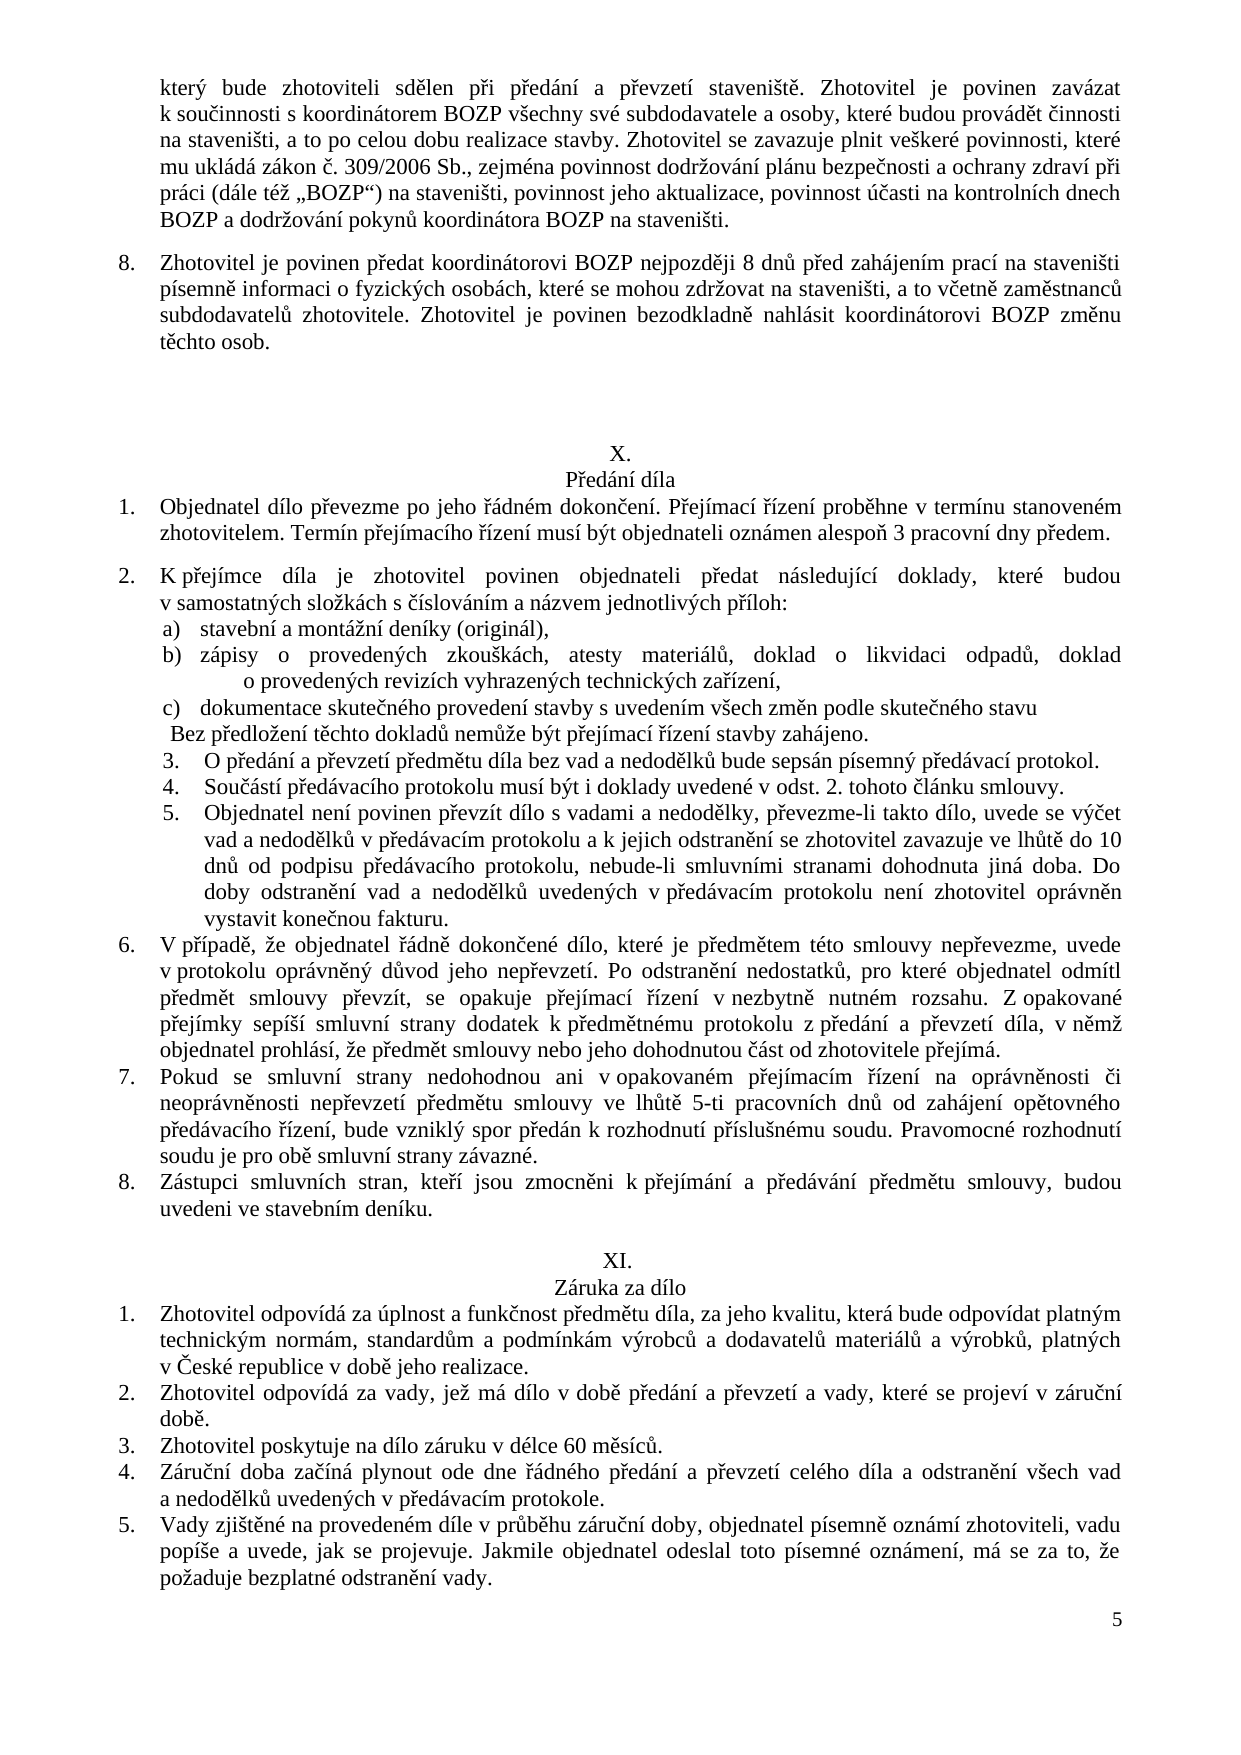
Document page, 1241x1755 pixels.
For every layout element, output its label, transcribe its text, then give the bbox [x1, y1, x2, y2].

list Objednatel dílo převezme po jeho řádném dokončení. Přejímací řízení proběhne v termínu stanoveném zhotovitelem. Termín přejímacího řízení musí být objednateli oznámen alespoň 3 pracovní dny předem. [118, 493, 1122, 546]
list Zhotovitel odpovídá za vady, jež má dílo v době předání a převzetí a vady, které se projeví v záruční době. [118, 1379, 1122, 1432]
list Zhotovitel je povinen předat koordinátorovi BOZP nejpozději 8 dnů před zahájením prací na staveništi písemně informaci o fyzických osobách, které se mohou zdržovat na staveništi, a to včetně zaměstnanců subdodavatelů zhotovitele. Zhotovitel je povinen bezodkladně nahlásit koordinátorovi BOZP změnu těchto osob. [118, 249, 1122, 354]
list Součástí předávacího protokolu musí být i doklady uvedené v odst. 2. tohoto článku smlouvy. [162, 773, 1122, 799]
list V případě, že objednatel řádně dokončené dílo, které je předmětem této smlouvy nepřevezme, uvede v protokolu oprávněný důvod jeho nepřevzetí. Po odstranění nedostatků, pro které objednatel odmítl předmět smlouvy převzít, se opakuje přejímací řízení v nezbytně nutném rozsahu. Z opakované přejímky sepíší smluvní strany dodatek k předmětnému protokolu z předání a převzetí díla, v němž objednatel prohlásí, že předmět smlouvy nebo jeho dohodnutou část od zhotovitele přejímá. [118, 931, 1122, 1063]
list Zástupci smluvních stran, kteří jsou zmocněni k přejímání a předávání předmětu smlouvy, budou uvedeni ve stavebním deníku. [118, 1168, 1122, 1221]
list K přejímce díla je zhotovitel povinen objednateli předat následující doklady, které budou v samostatných složkách s číslováním a názvem jednotlivých příloh: [118, 562, 1122, 615]
list Vady zjištěné na provedeném díle v průběhu záruční doby, objednatel písemně oznámí zhotoviteli, vadu popíše a uvede, jak se projevuje. Jakmile objednatel odeslal toto písemné oznámení, má se za to, že požaduje bezplatné odstranění vady. [118, 1511, 1122, 1590]
list dokumentace skutečného provedení stavby s uvedením všech změn podle skutečného stavu [162, 694, 1122, 720]
list O předání a převzetí předmětu díla bez vad a nedodělků bude sepsán písemný předávací protokol. [162, 747, 1122, 773]
list Zhotovitel odpovídá za úplnost a funkčnost předmětu díla, za jeho kvalitu, která bude odpovídat platným technickým normám, standardům a podmínkám výrobců a dodavatelů materiálů a výrobků, platných v České republice v době jeho realizace. [118, 1300, 1122, 1379]
text Bez předložení těchto dokladů nemůže být přejímací řízení stavby zahájeno. [118, 720, 1122, 747]
list zápisy o provedených zkouškách, atesty materiálů, doklad o likvidaci odpadů, doklad o provedených revizích vyhrazených technických zařízení, [162, 641, 1122, 694]
list Objednatel není povinen převzít dílo s vadami a nedodělky, převezme-li takto dílo, uvede se výčet vad a nedodělků v předávacím protokolu a k jejich odstranění se zhotovitel zavazuje ve lhůtě do 10 dnů od podpisu předávacího protokolu, nebude-li smluvními stranami dohodnuta jiná doba. Do doby odstranění vad a nedodělků uvedených v předávacím protokolu není zhotovitel oprávněn vystavit konečnou fakturu. [162, 799, 1122, 931]
list stavební a montážní deníky (originál), [162, 615, 1122, 641]
text Předání díla [118, 466, 1122, 493]
list Záruční doba začíná plynout ode dne řádného předání a převzetí celého díla a odstranění všech vad a nedodělků uvedených v předávacím protokole. [118, 1458, 1122, 1511]
list Zhotovitel poskytuje na dílo záruku v délce 60 měsíců. [118, 1432, 1122, 1458]
subtitle Záruka za dílo [118, 1274, 1122, 1300]
list Pokud se smluvní strany nedohodnou ani v opakovaném přejímacím řízení na oprávněnosti či neoprávněnosti nepřevzetí předmětu smlouvy ve lhůtě 5-ti pracovních dnů od zahájení opětovného předávacího řízení, bude vzniklý spor předán k rozhodnutí příslušnému soudu. Pravomocné rozhodnutí soudu je pro obě smluvní strany závazné. [118, 1063, 1122, 1168]
text X. [118, 440, 1122, 466]
text XI. [118, 1247, 1122, 1274]
list který bude zhotoviteli sdělen při předání a převzetí staveniště. Zhotovitel je povinen zavázat k součinnosti s koordinátorem BOZP všechny své subdodavatele a osoby, které budou provádět činnosti na staveništi, a to po celou dobu realizace stavby. Zhotovitel se zavazuje plnit veškeré povinnosti, které mu ukládá zákon č. 309/2006 Sb., zejména povinnost dodržování plánu bezpečnosti a ochrany zdraví při práci (dále též „BOZP“) na staveništi, povinnost jeho aktualizace, povinnost účasti na kontrolních dnech BOZP a dodržování pokynů koordinátora BOZP na staveništi. [118, 74, 1122, 232]
